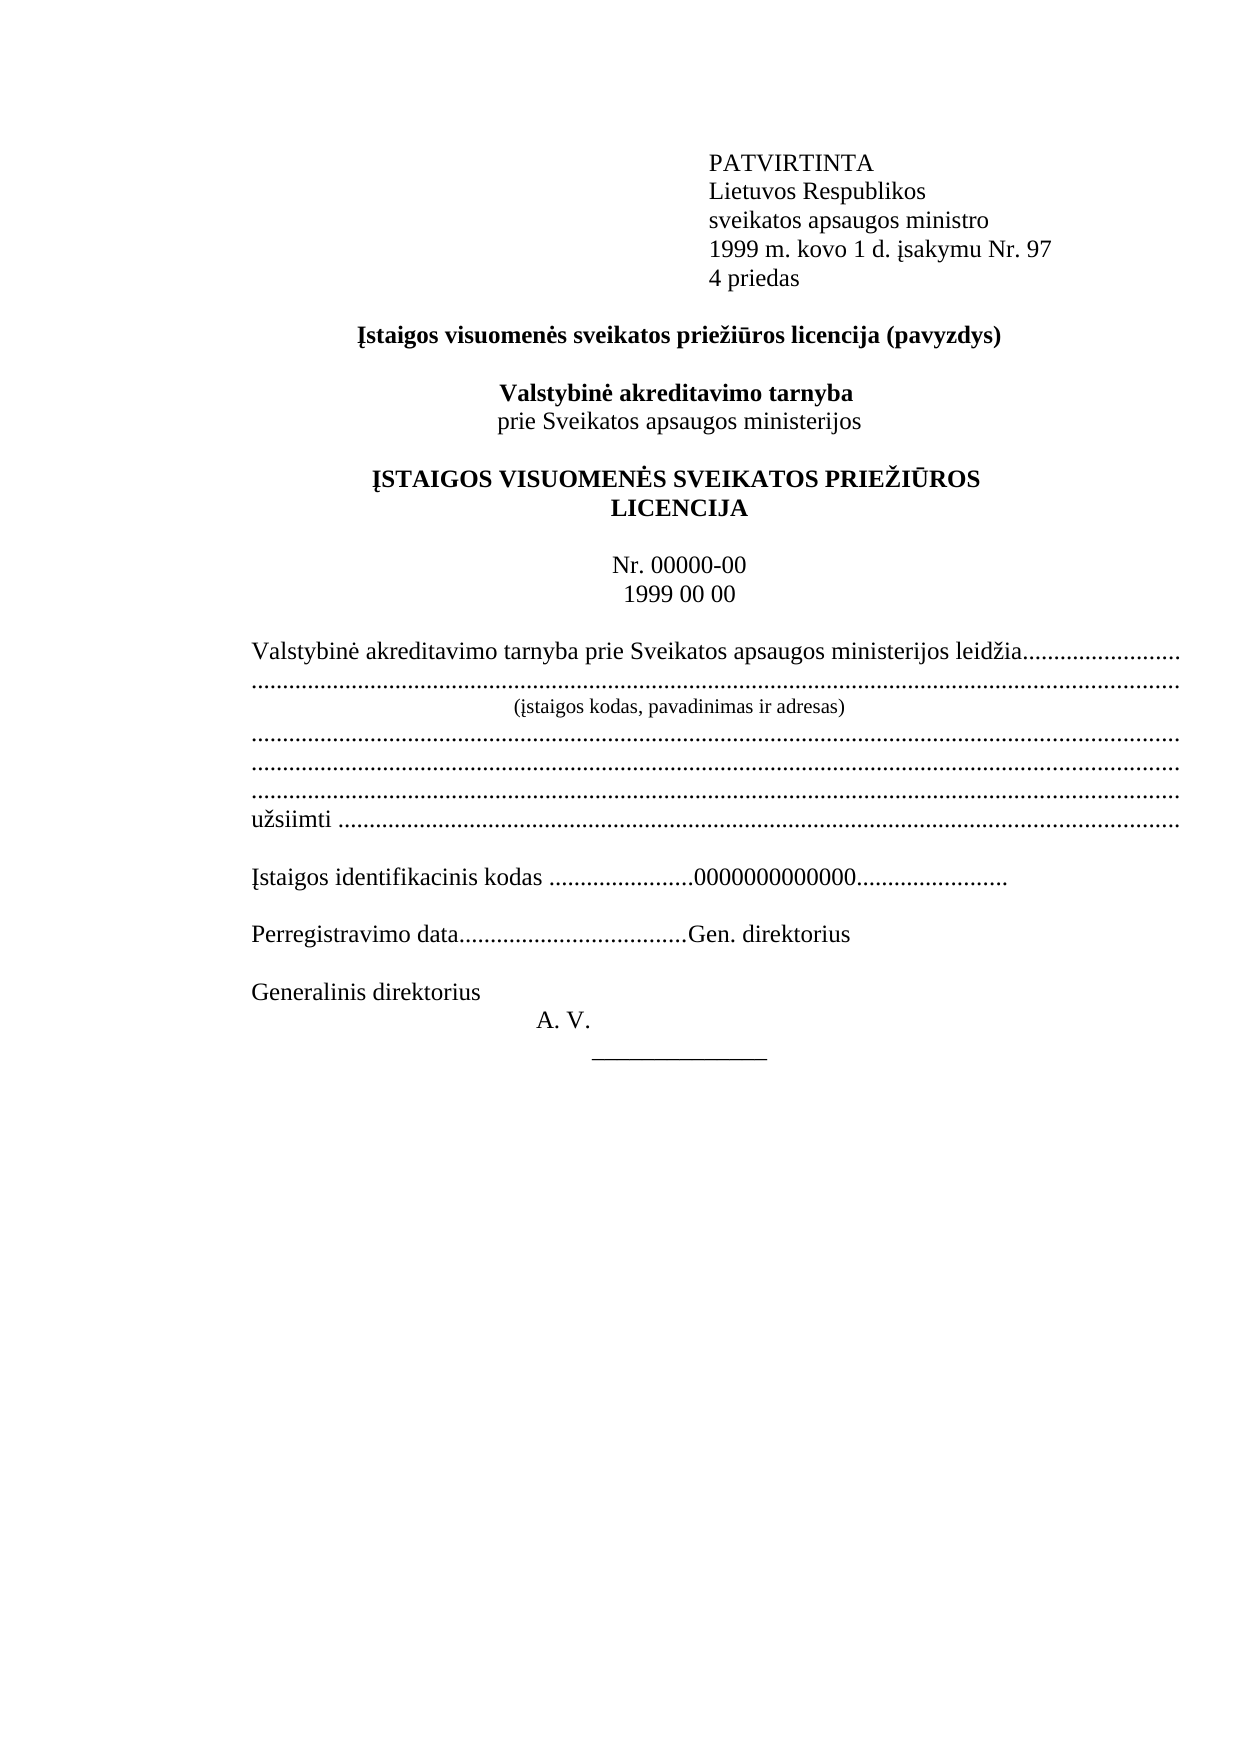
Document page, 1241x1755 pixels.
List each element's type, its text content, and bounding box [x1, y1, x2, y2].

text Lietuvos Respublikos [709, 176, 1181, 205]
text ĮSTAIGOS VISUOMENĖS SVEIKATOS PRIEŽIŪROS [177, 464, 1181, 493]
text užsiimti [177, 804, 1181, 833]
text 1999 m. kovo 1 d. įsakymu Nr. 97 [177, 234, 1181, 263]
text Valstybinė akreditavimo tarnyba prie Sveikatos apsaugos ministerijos leidžia [177, 636, 1181, 665]
text 4 priedas [177, 263, 1181, 291]
text Perregistravimo data Gen. direktorius [177, 919, 1181, 948]
text Nr. 00000-00 [177, 550, 1181, 579]
text A. V. [177, 1005, 1181, 1034]
text Generalinis direktorius [177, 977, 1181, 1005]
text Įstaigos identifikacinis kodas 0000000000000 [177, 862, 1181, 890]
text sveikatos apsaugos ministro [709, 205, 1181, 234]
text Įstaigos visuomenės sveikatos priežiūros licencija (pavyzdys) [177, 320, 1181, 349]
text 1999 00 00 [177, 579, 1181, 608]
text Valstybinė akreditavimo tarnyba [177, 378, 1181, 406]
text PATVIRTINTA [177, 148, 1181, 176]
text ______________ [177, 1034, 1181, 1063]
text LICENCIJA [177, 493, 1181, 521]
text (įstaigos kodas, pavadinimas ir adresas) [177, 694, 1181, 718]
text prie Sveikatos apsaugos ministerijos [177, 406, 1181, 435]
